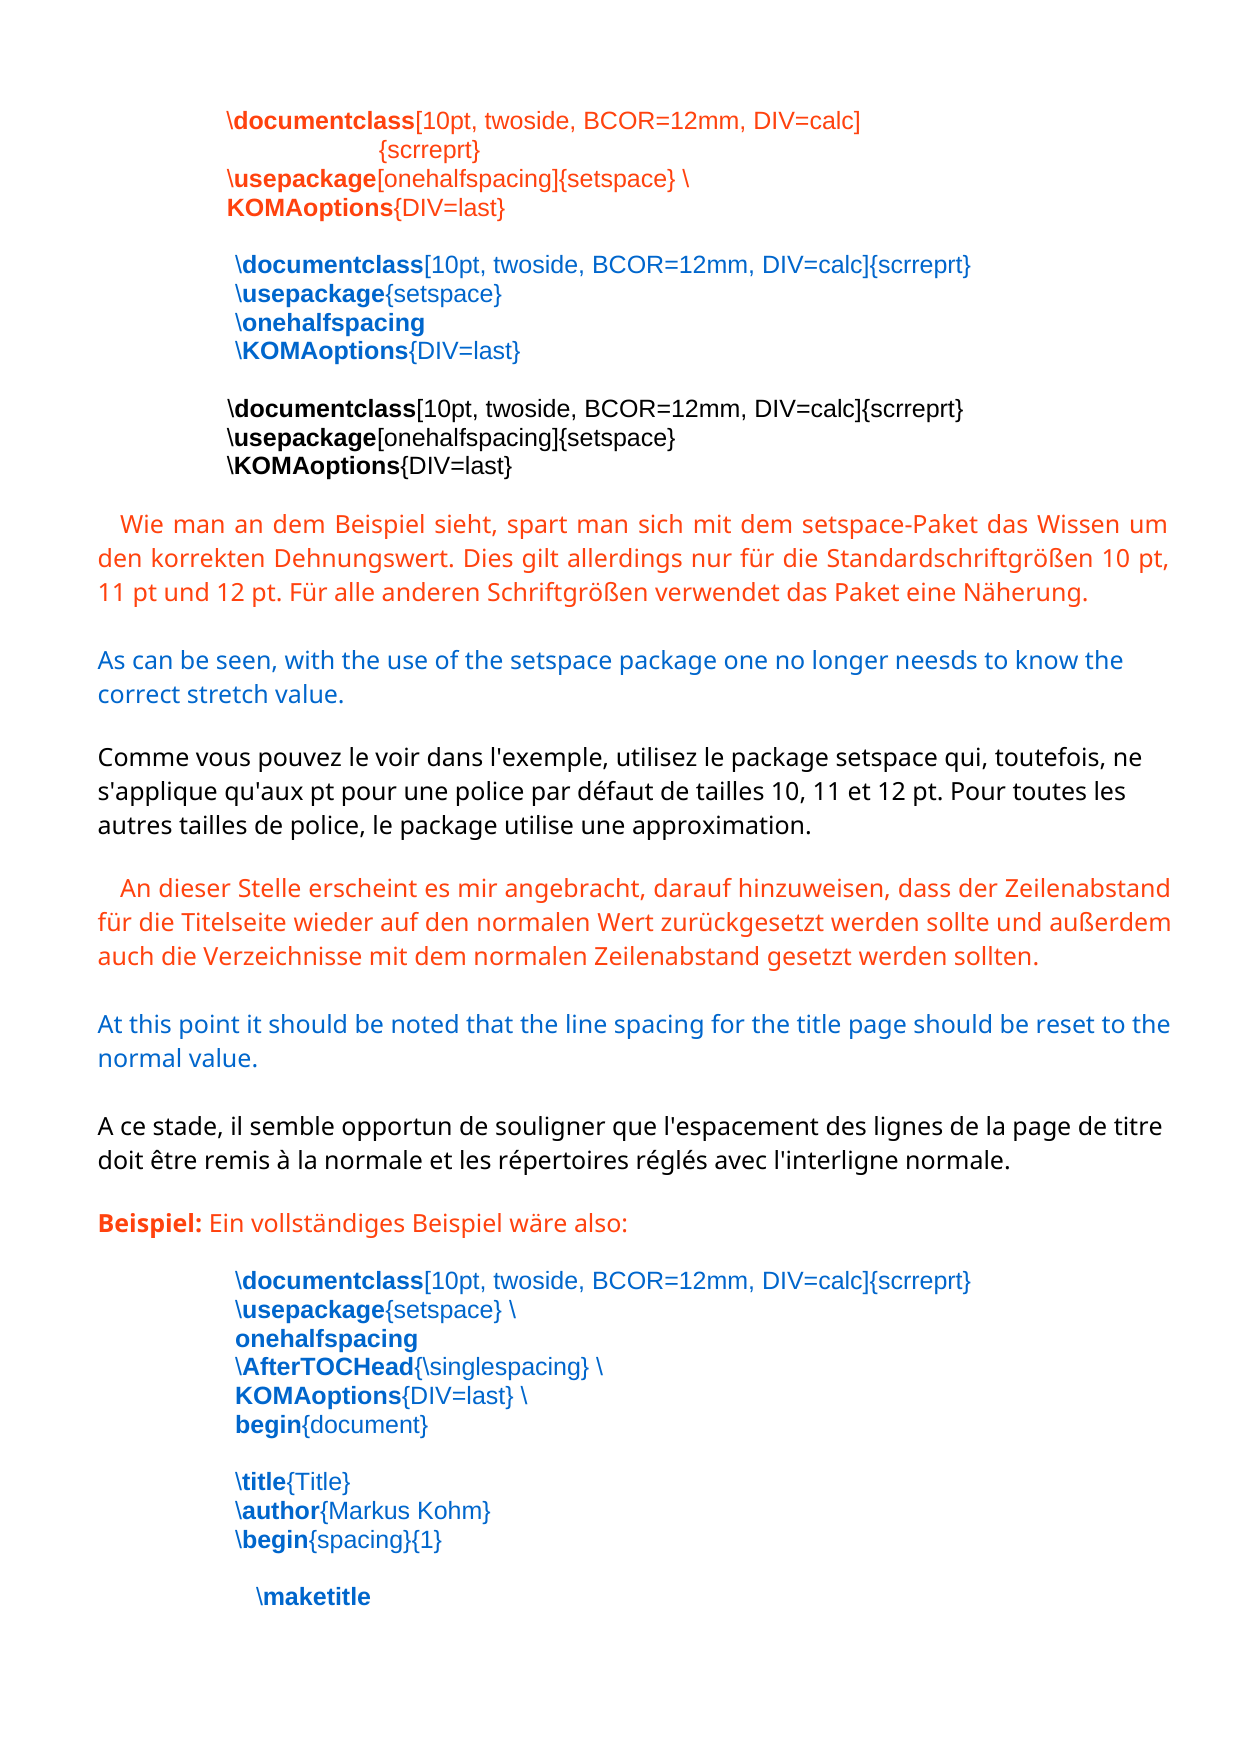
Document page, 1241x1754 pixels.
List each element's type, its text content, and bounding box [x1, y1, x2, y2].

text An dieser Stelle erscheint es mir angebracht, darauf hinzuweisen, dass der Zeilenabstand für die Titelseite wieder auf den normalen Wert zurückgesetzt werden sollte und außerdem auch die Verzeichnisse mit dem normalen Zeilenabstand gesetzt werden sollten. [97, 870, 1172, 973]
text A ce stade, il semble opportun de souligner que l'espacement des lignes de la page de titre doit être remis à la normale et les répertoires réglés avec l'interligne normale. [97, 1075, 1172, 1206]
text \onehalfspacing [235, 307, 1172, 336]
text \usepackage{setspace} \onehalfspacing [235, 1295, 612, 1352]
text Wie man an dem Beispiel sieht, spart man sich mit dem setspace-Paket das Wissen um den korrekten Dehnungswert. Dies gilt allerdings nur für die Standardschriftgrößen 10 pt, 11 pt und 12 pt. Für alle anderen Schriftgrößen verwendet das Paket eine Näherung. [97, 506, 1170, 608]
text \documentclass[10pt, twoside, BCOR=12mm, DIV=calc] {scrreprt} [226, 106, 885, 164]
text \documentclass[10pt, twoside, BCOR=12mm, DIV=calc]{scrreprt} [235, 1266, 1172, 1295]
text As can be seen, with the use of the setspace package one no longer neesds to know the correct stretch value. [97, 643, 1172, 711]
text Beispiel: Ein vollständiges Beispiel wäre also: [97, 1206, 1172, 1240]
text \maketitle [256, 1582, 1172, 1611]
text \documentclass[10pt, twoside, BCOR=12mm, DIV=calc]{scrreprt} [227, 394, 1172, 422]
text \documentclass[10pt, twoside, BCOR=12mm, DIV=calc]{scrreprt} [235, 250, 1172, 279]
text \usepackage[onehalfspacing]{setspace} [227, 422, 1171, 451]
text \title{Title} [235, 1467, 699, 1496]
text Comme vous pouvez le voir dans l'exemple, utilisez le package setspace qui, toutefois, ne s'applique qu'aux pt pour une police par défaut de tailles 10, 11 et 12 pt. Pour toutes les autres tailles de police, le package utilise une approximation. [97, 739, 1172, 870]
text At this point it should be noted that the line spacing for the title page should be reset to the normal value. [97, 1007, 1172, 1075]
text \KOMAoptions{DIV=last} [227, 451, 776, 480]
text \begin{spacing}{1} [235, 1525, 601, 1554]
text \usepackage[onehalfspacing]{setspace} \KOMAoptions{DIV=last} [227, 164, 776, 221]
text \usepackage{setspace} [235, 279, 1172, 307]
text \AfterTOCHead{\singlespacing} \KOMAoptions{DIV=last} \begin{document} [235, 1352, 699, 1439]
text \author{Markus Kohm} [235, 1496, 601, 1525]
text \KOMAoptions{DIV=last} [235, 336, 1172, 365]
